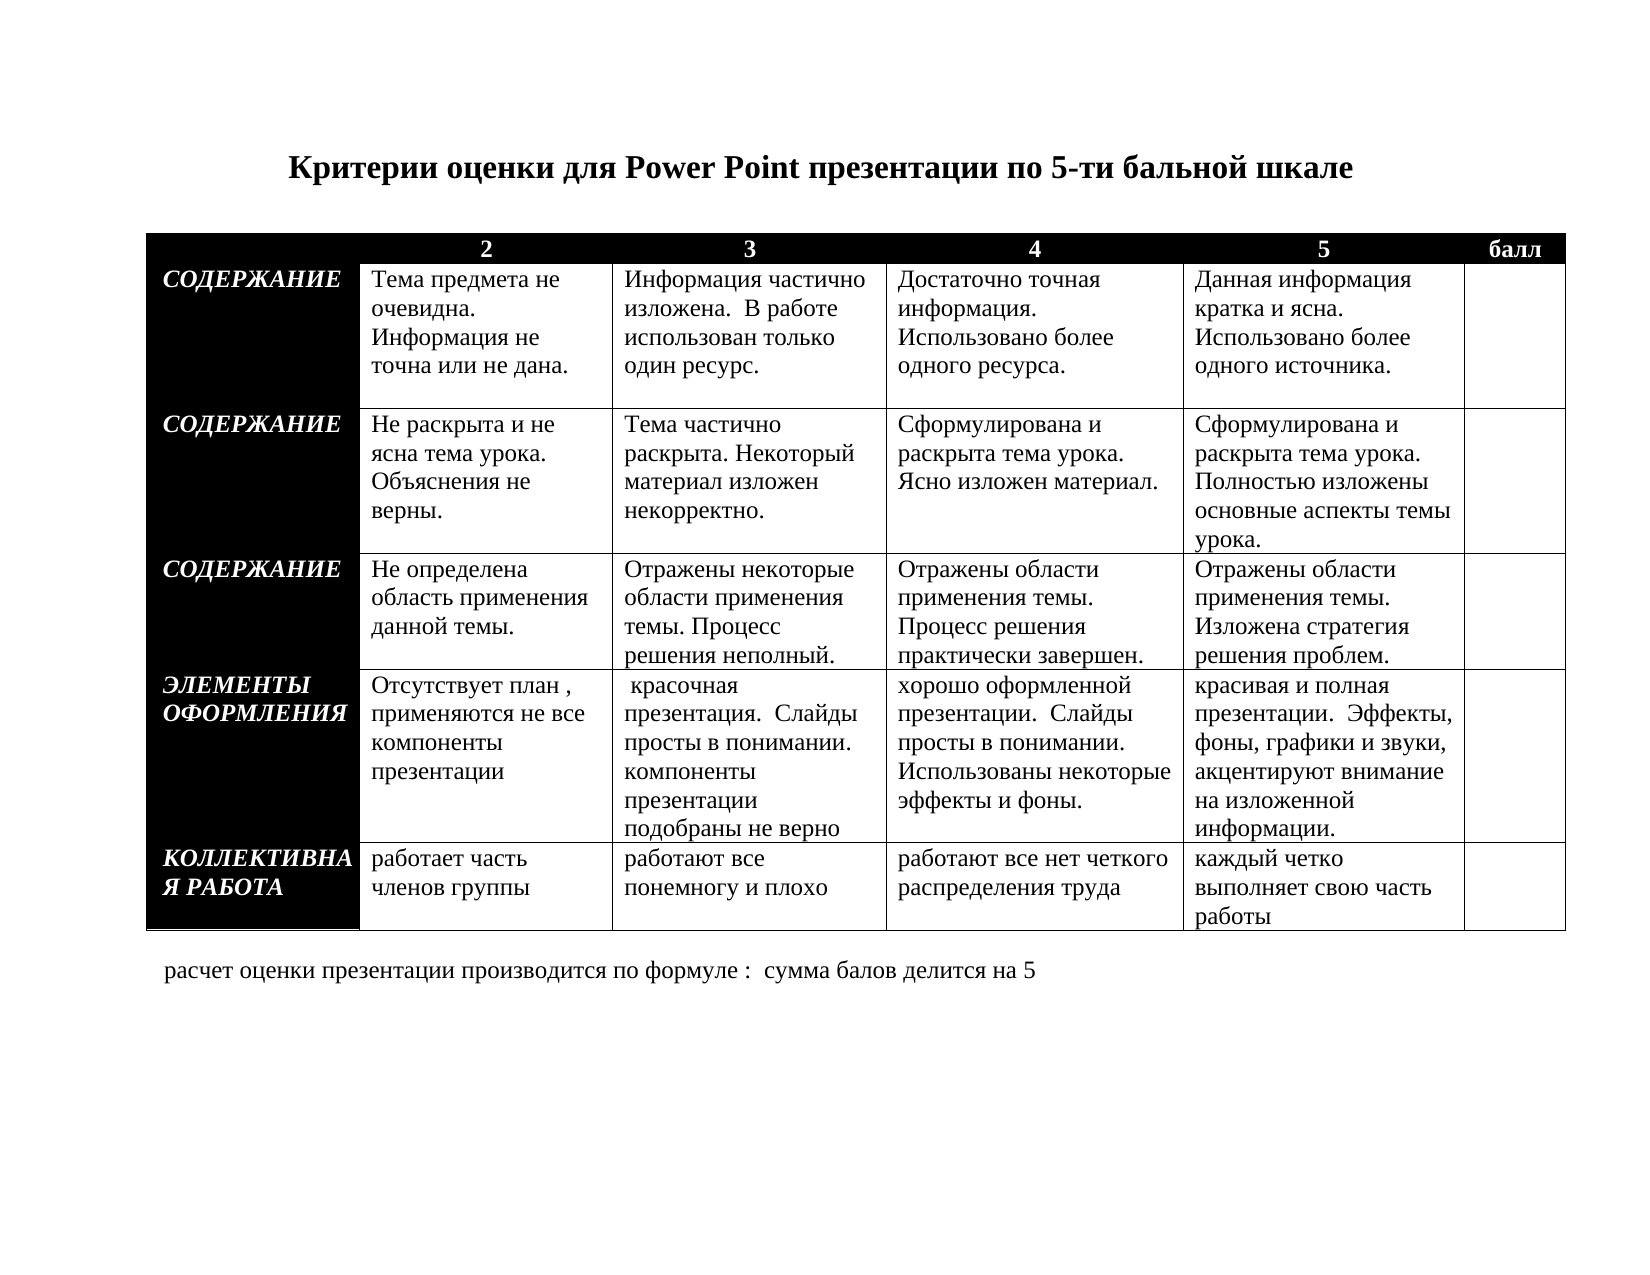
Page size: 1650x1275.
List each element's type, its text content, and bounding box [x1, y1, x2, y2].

table_header балл [1465, 234, 1565, 263]
table_cell Не раскрыта и не ясна тема урока. Объяснения не верны. [360, 409, 612, 553]
table_header [147, 234, 359, 263]
table_cell работают все понемногу и плохо [613, 843, 886, 929]
text расчет оценки презентации производится по формуле : сумма балов делится на 5 [118, 955, 1532, 983]
table_header 2 [360, 234, 612, 263]
table_cell Отражены области применения темы. Процесс решения практически завершен. [887, 554, 1183, 669]
table_cell ЭЛЕМЕНТЫ ОФОРМЛЕНИЯ [147, 669, 359, 842]
table_cell СОДЕРЖАНИЕ [147, 554, 359, 669]
table_cell красочная презентация. Слайды просты в понимании. компоненты презентации подобраны не верно [613, 670, 886, 842]
table_cell Отражены некоторые области применения темы. Процесс решения неполный. [613, 554, 886, 669]
table_cell Данная информация кратка и ясна. Использовано более одного источника. [1184, 264, 1464, 408]
table_cell Отсутствует план , применяются не все компоненты презентации [360, 670, 612, 842]
table_cell каждый четко выполняет свою часть работы [1184, 843, 1464, 929]
table_cell Тема частично раскрыта. Некоторый материал изложен некорректно. [613, 409, 886, 553]
table_cell [1465, 409, 1565, 553]
table_cell работают все нет четкого распределения труда [887, 843, 1183, 929]
table_cell красивая и полная презентации. Эффекты, фоны, графики и звуки, акцентируют внимание на изложенной информации. [1184, 670, 1464, 842]
table_cell работает часть членов группы [360, 843, 612, 929]
table_cell [1465, 843, 1565, 929]
table_header 4 [887, 234, 1183, 263]
table_header 5 [1184, 234, 1464, 263]
table_cell СОДЕРЖАНИЕ [147, 263, 359, 408]
table_cell Информация частично изложена. В работе использован только один ресурс. [613, 264, 886, 408]
table_header 3 [613, 234, 886, 263]
table_cell Тема предмета не очевидна. Информация не точна или не дана. [360, 264, 612, 408]
table_cell Сформулирована и раскрыта тема урока. Ясно изложен материал. [887, 409, 1183, 553]
table_cell Отражены области применения темы. Изложена стратегия решения проблем. [1184, 554, 1464, 669]
table_cell хорошо оформленной презентации. Слайды просты в понимании. Использованы некоторые эффекты и фоны. [887, 670, 1183, 842]
text Критерии оценки для Power Point презентации по 5-ти бальной шкале [118, 147, 1532, 185]
table_cell [1465, 670, 1565, 842]
table_cell Достаточно точная информация. Использовано более одного ресурса. [887, 264, 1183, 408]
table_cell [1465, 264, 1565, 408]
table_cell [1465, 554, 1565, 669]
table_cell Не определена область применения данной темы. [360, 554, 612, 669]
table_cell КОЛЛЕКТИВНАЯ РАБОТА [147, 842, 359, 929]
table_cell СОДЕРЖАНИЕ [147, 408, 359, 553]
table_cell Сформулирована и раскрыта тема урока. Полностью изложены основные аспекты темы урока. [1184, 409, 1464, 553]
